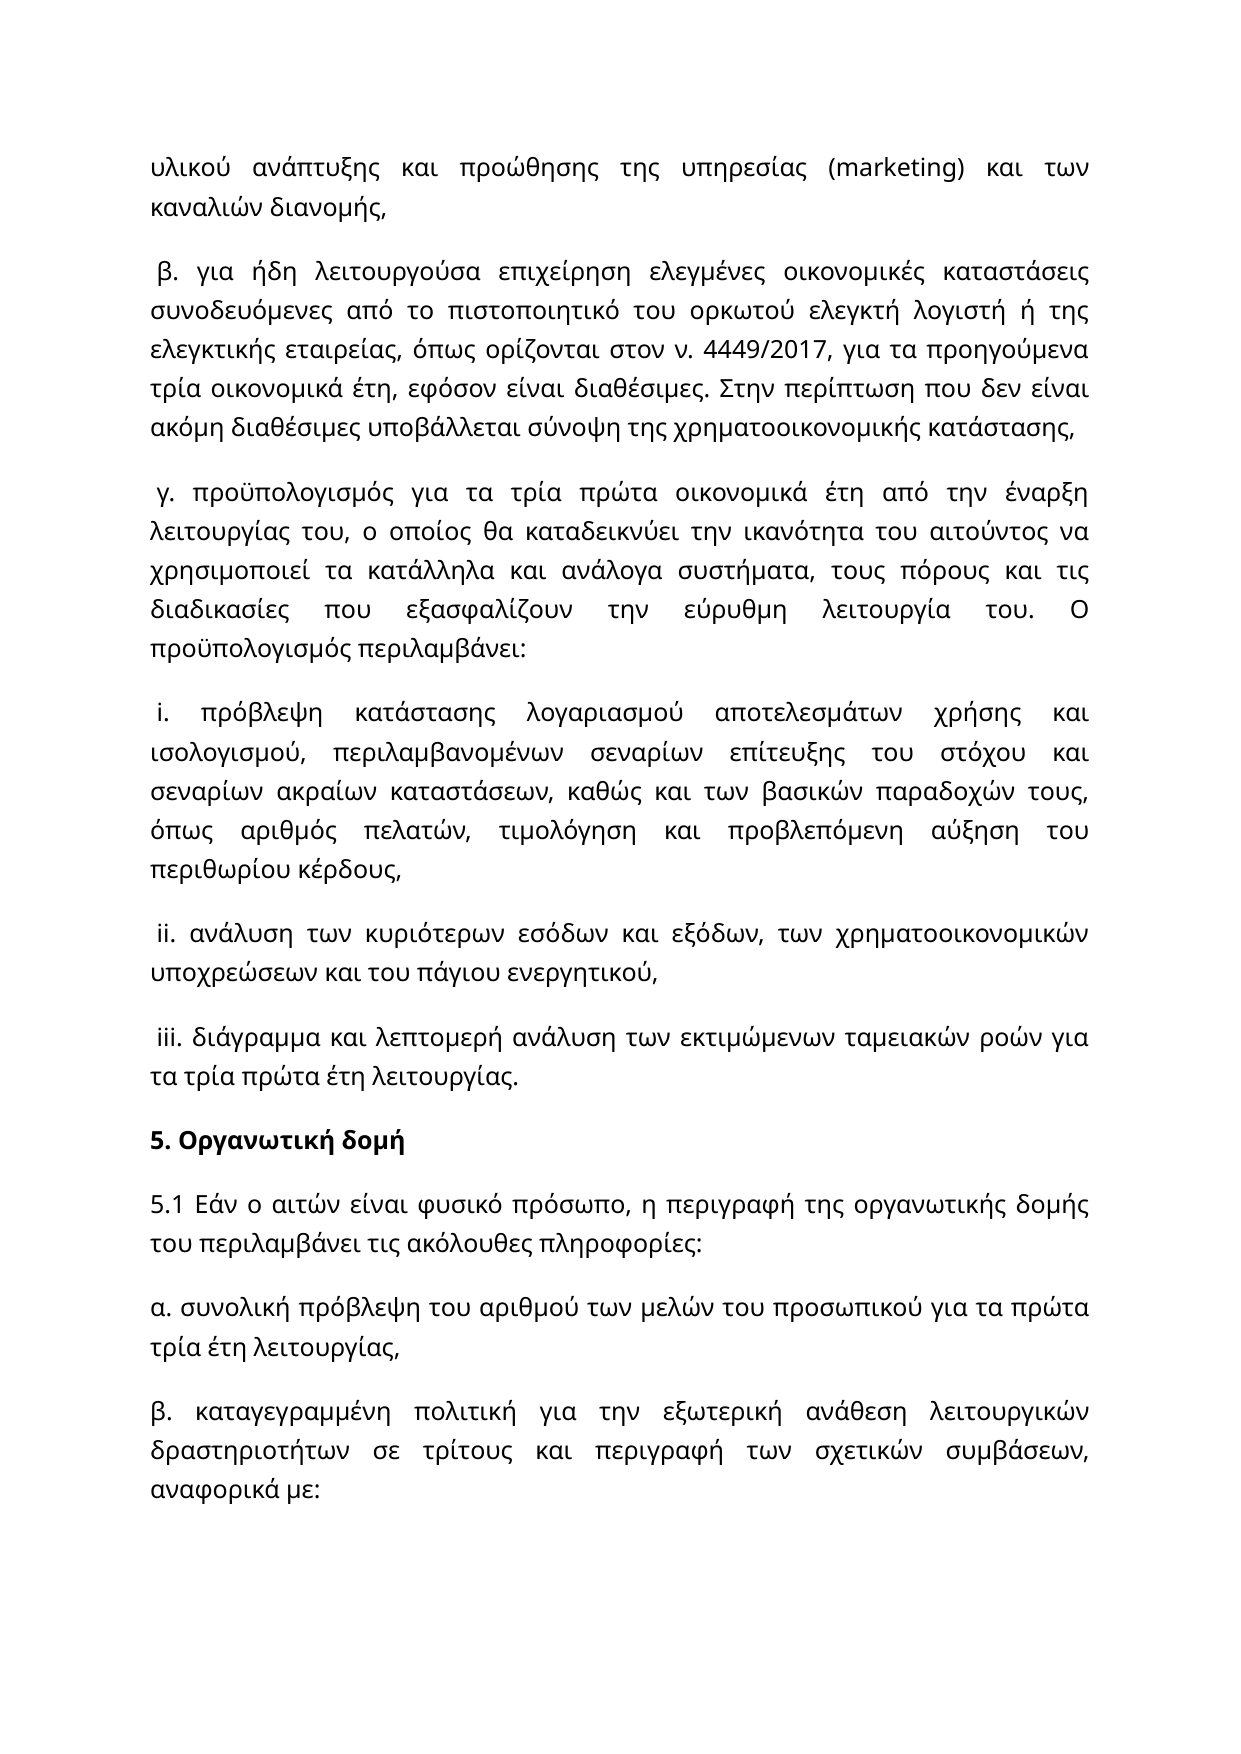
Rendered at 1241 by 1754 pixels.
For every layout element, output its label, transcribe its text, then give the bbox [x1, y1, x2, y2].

text iii. διάγραμμα και λεπτομερή ανάλυση των εκτιμώμενων ταμειακών ροών για τα τρία πρώτα έτη λειτουργίας. [150, 1019, 1090, 1092]
text υλικού ανάπτυξης και προώθησης της υπηρεσίας (marketing) και των καναλιών διανομής, [150, 150, 1090, 223]
text β. για ήδη λειτουργούσα επιχείρηση ελεγμένες οικονομικές καταστάσεις συνοδευόμενες από το πιστοποιητικό του ορκωτού ελεγκτή λογιστή ή της ελεγκτικής εταιρείας, όπως ορίζονται στον ν. 4449/2017, για τα προηγούμενα τρία οικονομικά έτη, εφόσον είναι διαθέσιμες. Στην περίπτωση που δεν είναι ακόμη διαθέσιμες υποβάλλεται σύνοψη της χρηματοοικονομικής κατάστασης, [150, 253, 1090, 444]
text γ. προϋπολογισμός για τα τρία πρώτα οικονομικά έτη από την έναρξη λειτουργίας του, ο οποίος θα καταδεικνύει την ικανότητα του αιτούντος να χρησιμοποιεί τα κατάλληλα και ανάλογα συστήματα, τους πόρους και τις διαδικασίες που εξασφαλίζουν την εύρυθμη λειτουργία του. Ο προϋπολογισμός περιλαμβάνει: [150, 474, 1090, 665]
text β. καταγεγραμμένη πολιτική για την εξωτερική ανάθεση λειτουργικών δραστηριοτήτων σε τρίτους και περιγραφή των σχετικών συμβάσεων, αναφορικά με: [150, 1393, 1090, 1506]
text 5. Οργανωτική δομή [150, 1122, 1090, 1157]
text α. συνολική πρόβλεψη του αριθμού των μελών του προσωπικού για τα πρώτα τρία έτη λειτουργίας, [150, 1290, 1090, 1363]
text ii. ανάλυση των κυριότερων εσόδων και εξόδων, των χρηματοοικονομικών υποχρεώσεων και του πάγιου ενεργητικού, [150, 916, 1090, 989]
text 5.1 Εάν ο αιτών είναι φυσικό πρόσωπο, η περιγραφή της οργανωτικής δομής του περιλαμβάνει τις ακόλουθες πληροφορίες: [150, 1187, 1090, 1260]
text i. πρόβλεψη κατάστασης λογαριασμού αποτελεσμάτων χρήσης και ισολογισμού, περιλαμβανομένων σεναρίων επίτευξης του στόχου και σεναρίων ακραίων καταστάσεων, καθώς και των βασικών παραδοχών τους, όπως αριθμός πελατών, τιμολόγηση και προβλεπόμενη αύξηση του περιθωρίου κέρδους, [150, 695, 1090, 886]
